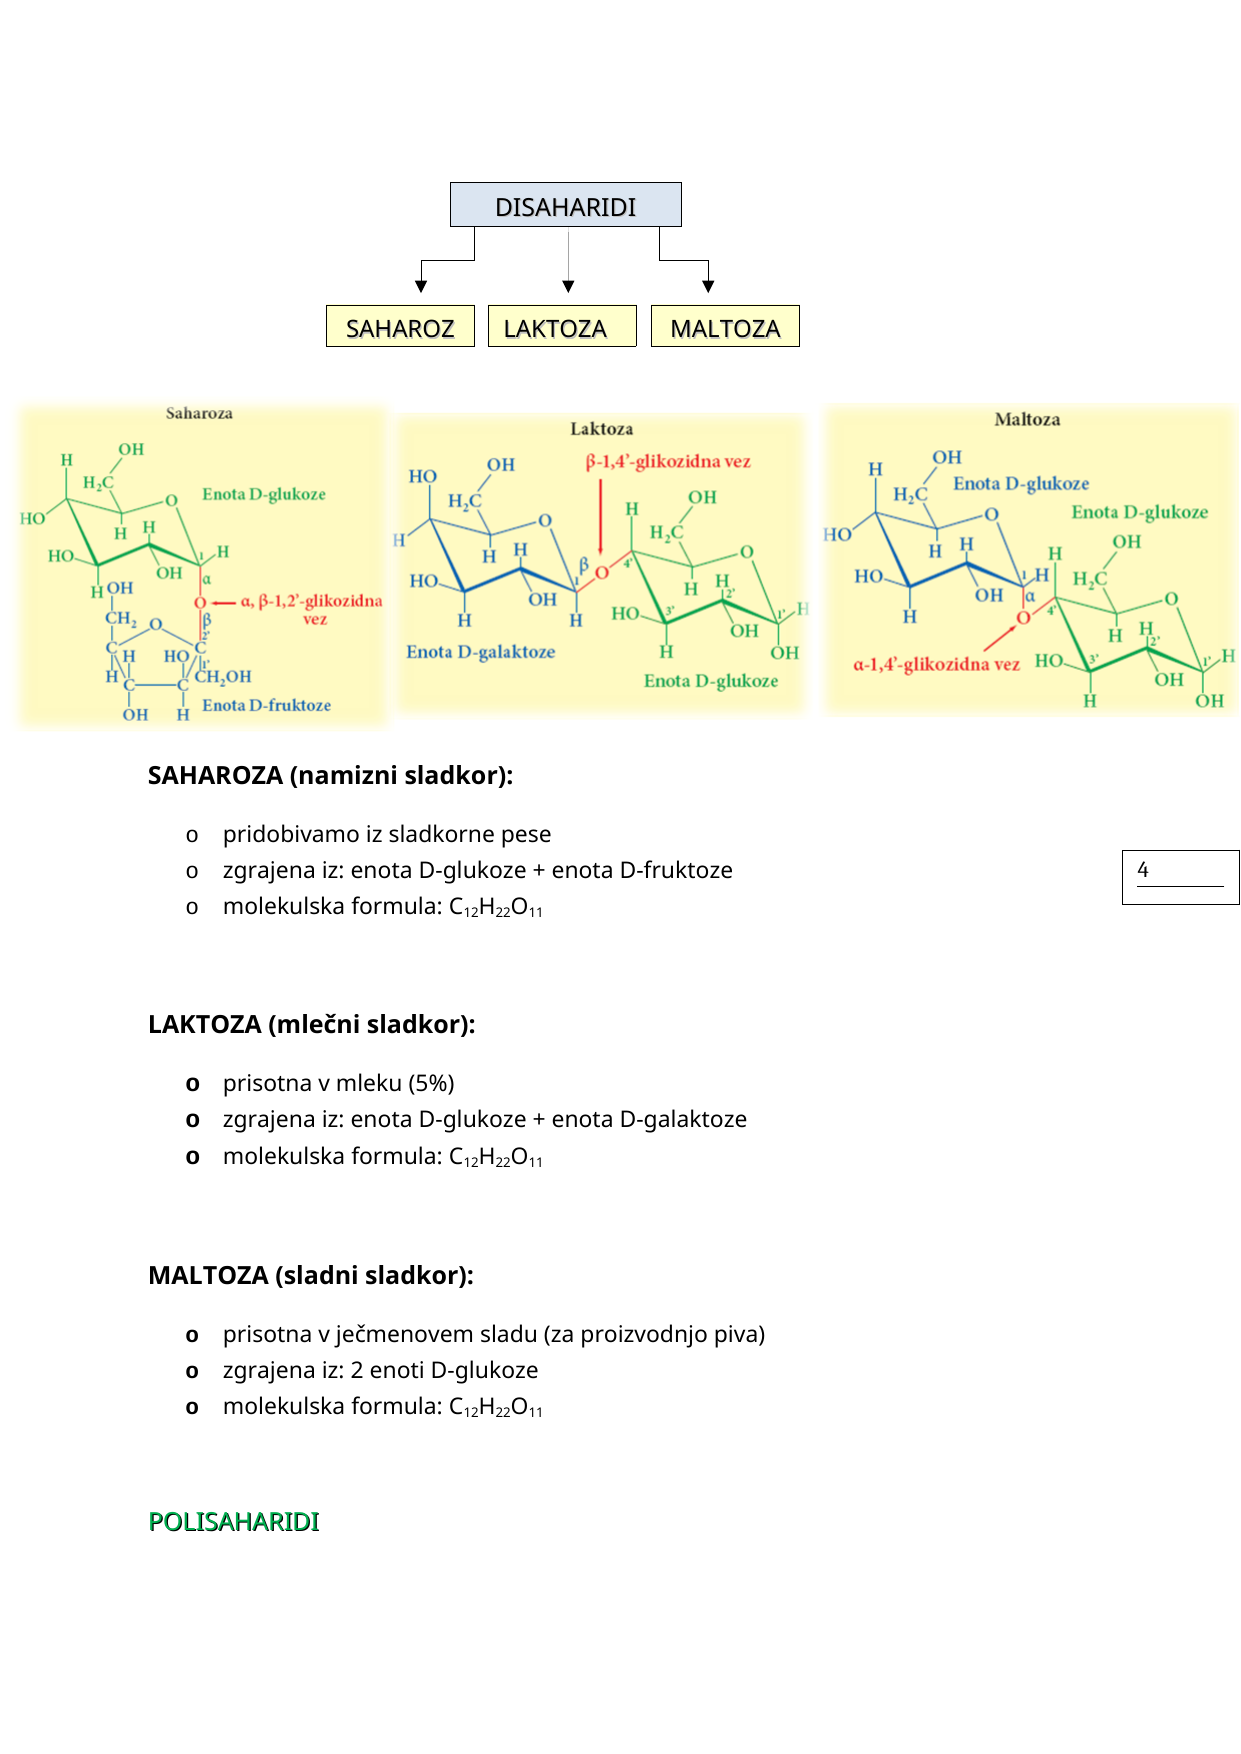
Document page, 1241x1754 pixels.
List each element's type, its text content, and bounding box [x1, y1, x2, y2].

text MALTOZA (sladni sladkor): [148, 1258, 1093, 1292]
list prisotna v mleku (5%) [185, 1067, 1093, 1099]
list molekulska formula: C12H22O11 [185, 1390, 1093, 1421]
list zgrajena iz: enota D-glukoze + enota D-fruktoze [185, 854, 1093, 885]
picture [3, 392, 1241, 740]
text LAKTOZA (mlečni sladkor): [148, 1007, 1093, 1041]
text LAKTOZA [503, 312, 621, 339]
text DISAHARIDI [465, 189, 666, 219]
list molekulska formula: C12H22O11 [185, 890, 1093, 921]
text POLISAHARIDI [148, 1503, 1093, 1538]
list pridobivamo iz sladkorne pese [185, 818, 1093, 849]
text SAHAROZA [341, 312, 459, 339]
list zgrajena iz: 2 enoti D-glukoze [185, 1354, 1093, 1385]
list molekulska formula: C12H22O11 [185, 1140, 1093, 1172]
list prisotna v ječmenovem sladu (za proizvodnjo piva) [185, 1318, 1093, 1349]
text SAHAROZA (namizni sladkor): [148, 406, 1093, 792]
list zgrajena iz: enota D-glukoze + enota D-galaktoze [185, 1103, 1093, 1135]
text MALTOZA [666, 312, 784, 339]
